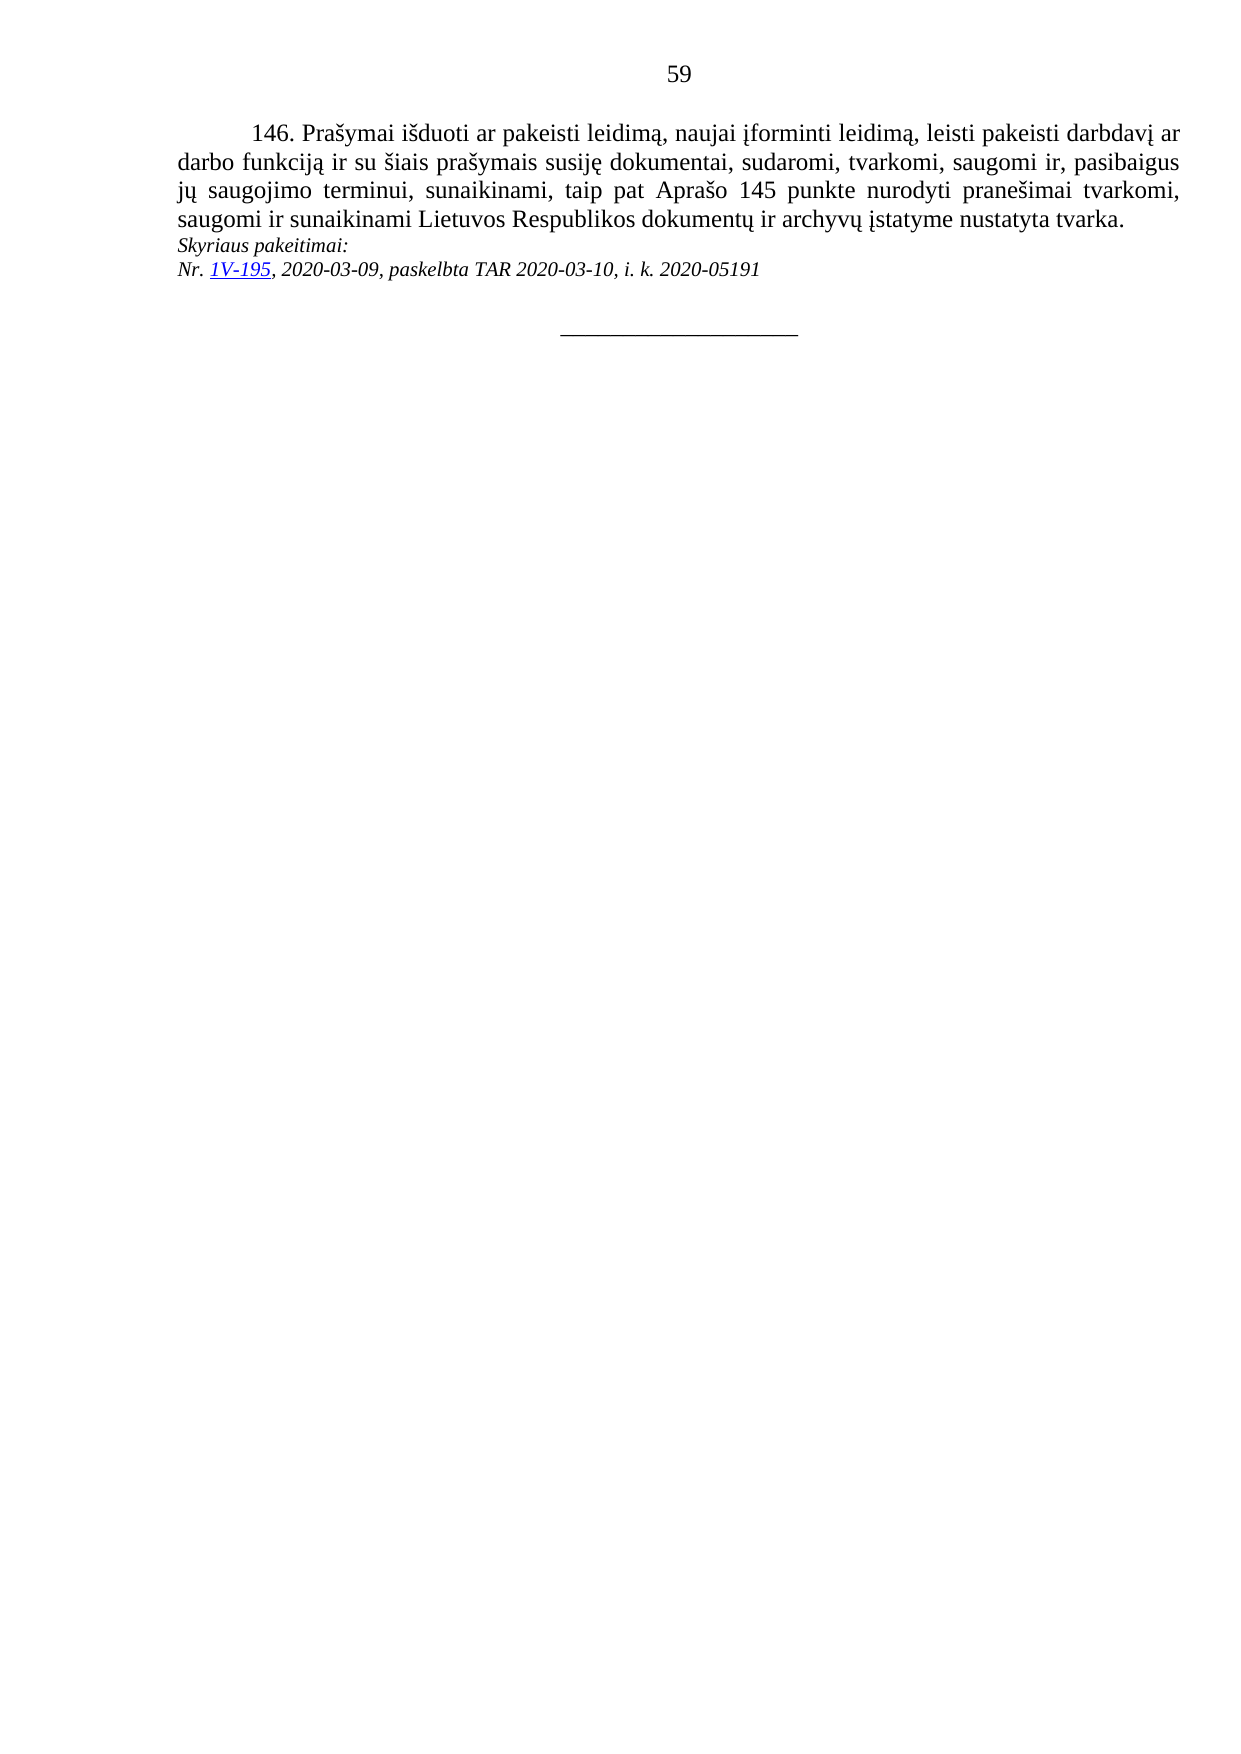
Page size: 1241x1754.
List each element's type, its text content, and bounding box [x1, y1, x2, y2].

text Skyriaus pakeitimai: [177, 233, 1181, 257]
text ___________________ [177, 310, 1181, 339]
text 146. Prašymai išduoti ar pakeisti leidimą, naujai įforminti leidimą, leisti pakeisti darbdavį ar darbo funkciją ir su šiais prašymais susiję dokumentai, sudaromi, tvarkomi, saugomi ir, pasibaigus jų saugojimo terminui, sunaikinami, taip pat Aprašo 145 punkte nurodyti pranešimai tvarkomi, saugomi ir sunaikinami Lietuvos Respublikos dokumentų ir archyvų įstatyme nustatyta tvarka. [177, 118, 1181, 233]
text Nr. 1V-195, 2020-03-09, paskelbta TAR 2020-03-10, i. k. 2020-05191 [177, 257, 1181, 281]
